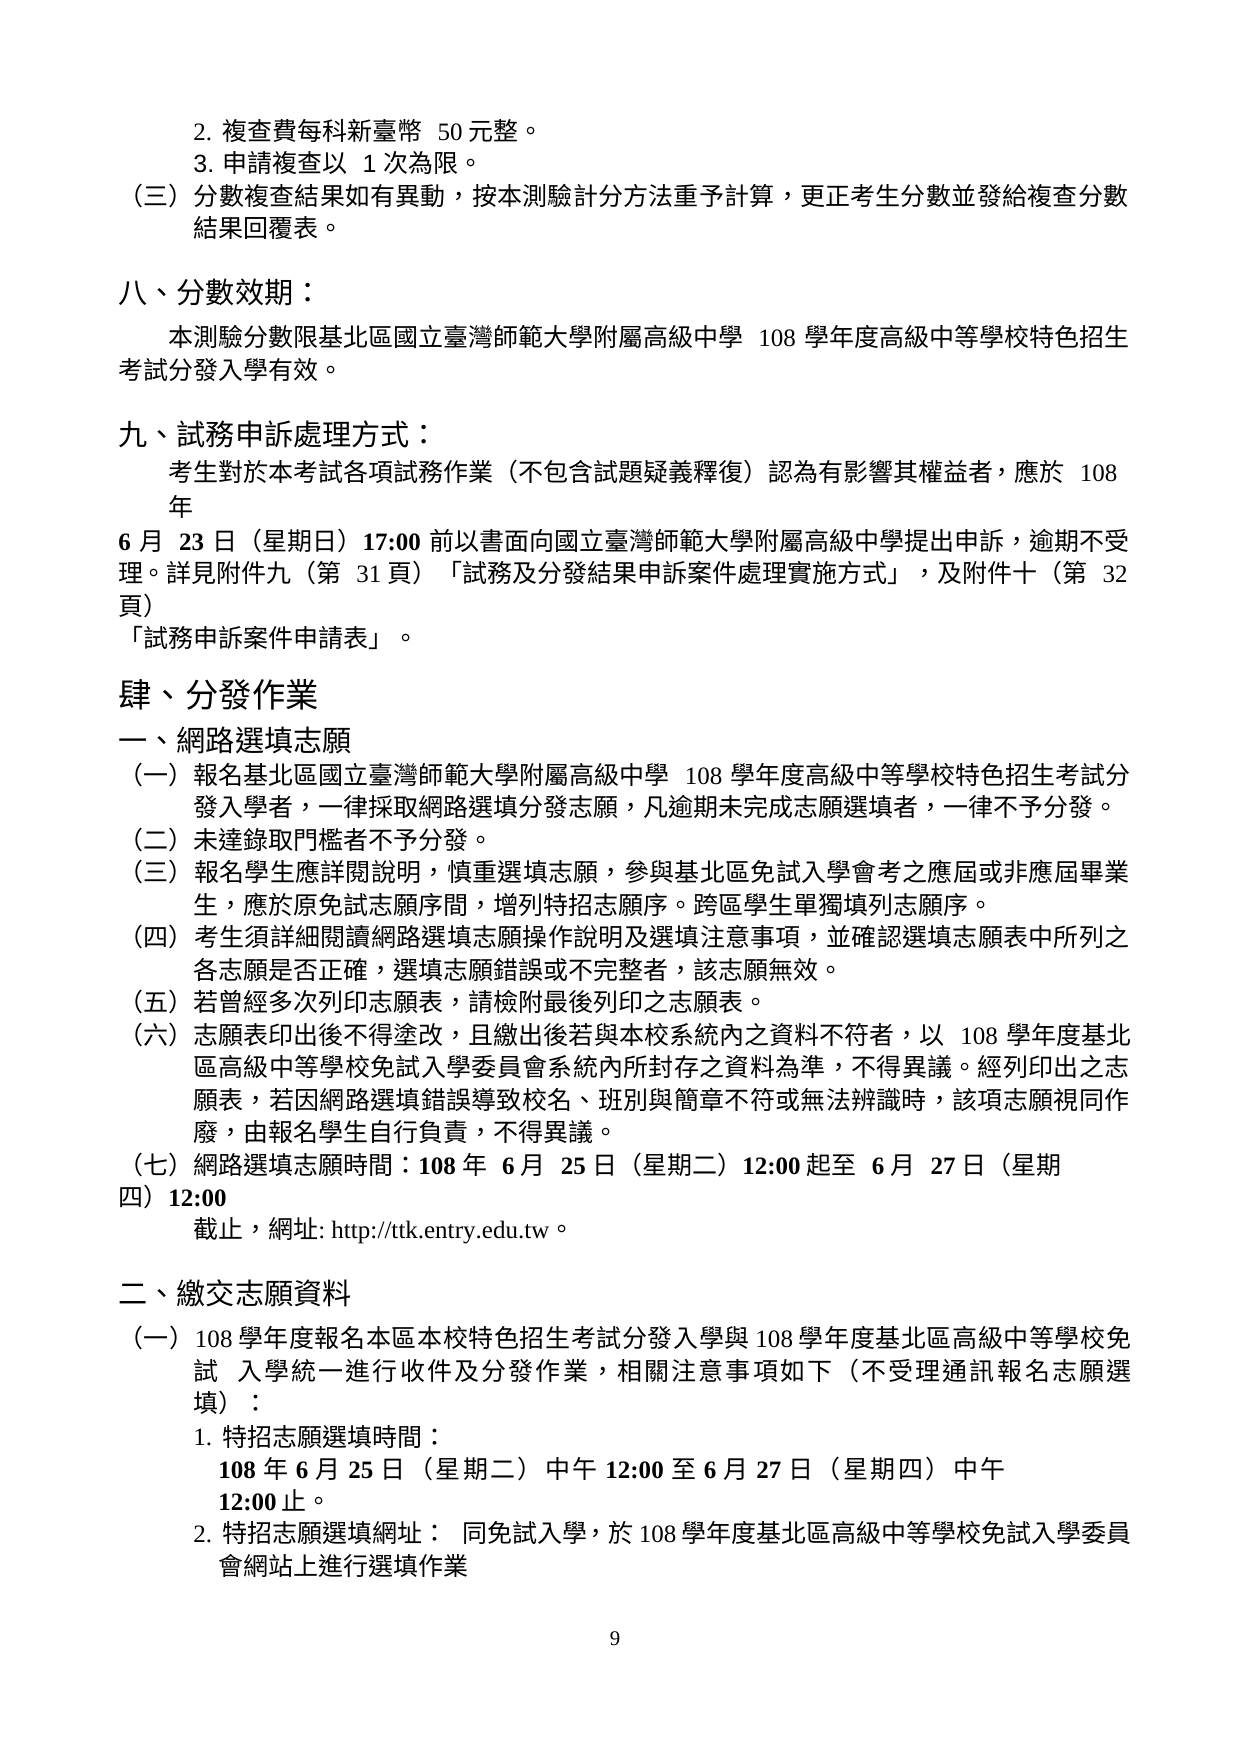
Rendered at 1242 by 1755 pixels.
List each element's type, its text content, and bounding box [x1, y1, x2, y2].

text 108年6月25日（星期二）中午12:00至6月27日（星期四）中午12:00止。 [218, 1451, 1006, 1516]
text 2. 複查費每科新臺幣 50 元整。 [193, 108, 1137, 145]
text 九、試務申訴處理方式： [118, 414, 1137, 453]
text （三）報名學生應詳閱說明，慎重選填志願，參與基北區免試入學會考之應屆或非應屆畢業 生，應於原免試志願序間，增列特招志願序。跨區學生單獨填列志願序。 [118, 856, 1131, 921]
text 八、分數效期： [118, 272, 1137, 312]
text （六）志願表印出後不得塗改，且繳出後若與本校系統內之資料不符者，以 108 學年度基北 區高級中等學校免試入學委員會系統內所封存之資料為準，不得異議。經列印出之志 願表，若因網路選填錯誤導致校名、班別與簡章不符或無法辨識時，該項志願視同作 廢，由報名學生自行負責，不得異議。 [118, 1018, 1132, 1148]
text 1. 特招志願選填時間： [193, 1419, 1137, 1451]
text （二）未達錄取門檻者不予分發。 [118, 823, 1137, 854]
text 考生對於本考試各項試務作業（不包含試題疑義釋復）認為有影響其權益者，應於 108 年 [168, 455, 1137, 523]
text 3. 申請複查以 1 次為限。 [193, 145, 1137, 178]
text 本測驗分數限基北區國立臺灣師範大學附屬高級中學 108 學年度高級中等學校特色招生 考試分發入學有效。 [118, 321, 1131, 386]
text （五）若曾經多次列印志願表，請檢附最後列印之志願表。 [118, 986, 1137, 1017]
text （一）108學年度報名本區本校特色招生考試分發入學與108學年度基北區高級中等學校免試 入學統一進行收件及分發作業，相關注意事項如下（不受理通訊報名志願選填）： [118, 1322, 1131, 1419]
text （四）考生須詳細閱讀網路選填志願操作說明及選填注意事項，並確認選填志願表中所列之 各志願是否正確，選填志願錯誤或不完整者，該志願無效。 [118, 921, 1131, 986]
text 2. 特招志願選填網址： 同免試入學，於108學年度基北區高級中等學校免試入學委員會網站上進行選填作業 [193, 1517, 1132, 1582]
text （一）報名基北區國立臺灣師範大學附屬高級中學 108 學年度高級中等學校特色招生考試分 發入學者，一律採取網路選填分發志願，凡逾期未完成志願選填者，一律不予分發。 [118, 758, 1131, 823]
text 二、繳交志願資料 [118, 1273, 1137, 1313]
text 一、網路選填志願 [118, 717, 1137, 756]
text 6 月 23 日（星期日）17:00 前以書面向國立臺灣師範大學附屬高級中學提出申訴，逾期不受 理。詳見附件九（第 31 頁）「試務及分發結果申訴案件處理實施方式」，及附件十（第 32 頁） [118, 524, 1132, 622]
text 「試務申訴案件申請表」。 [118, 622, 1137, 653]
text （三）分數複查結果如有異動，按本測驗計分方法重予計算，更正考生分數並發給複查分數 結果回覆表。 [118, 179, 1128, 244]
text （七）網路選填志願時間：108 年 6 月 25 日（星期二）12:00 起至 6 月 27 日（星期四）12:00 [118, 1148, 1137, 1211]
text 肆、分發作業 [118, 672, 1137, 717]
text 截止，網址: http://ttk.entry.edu.tw。 [193, 1211, 1137, 1244]
